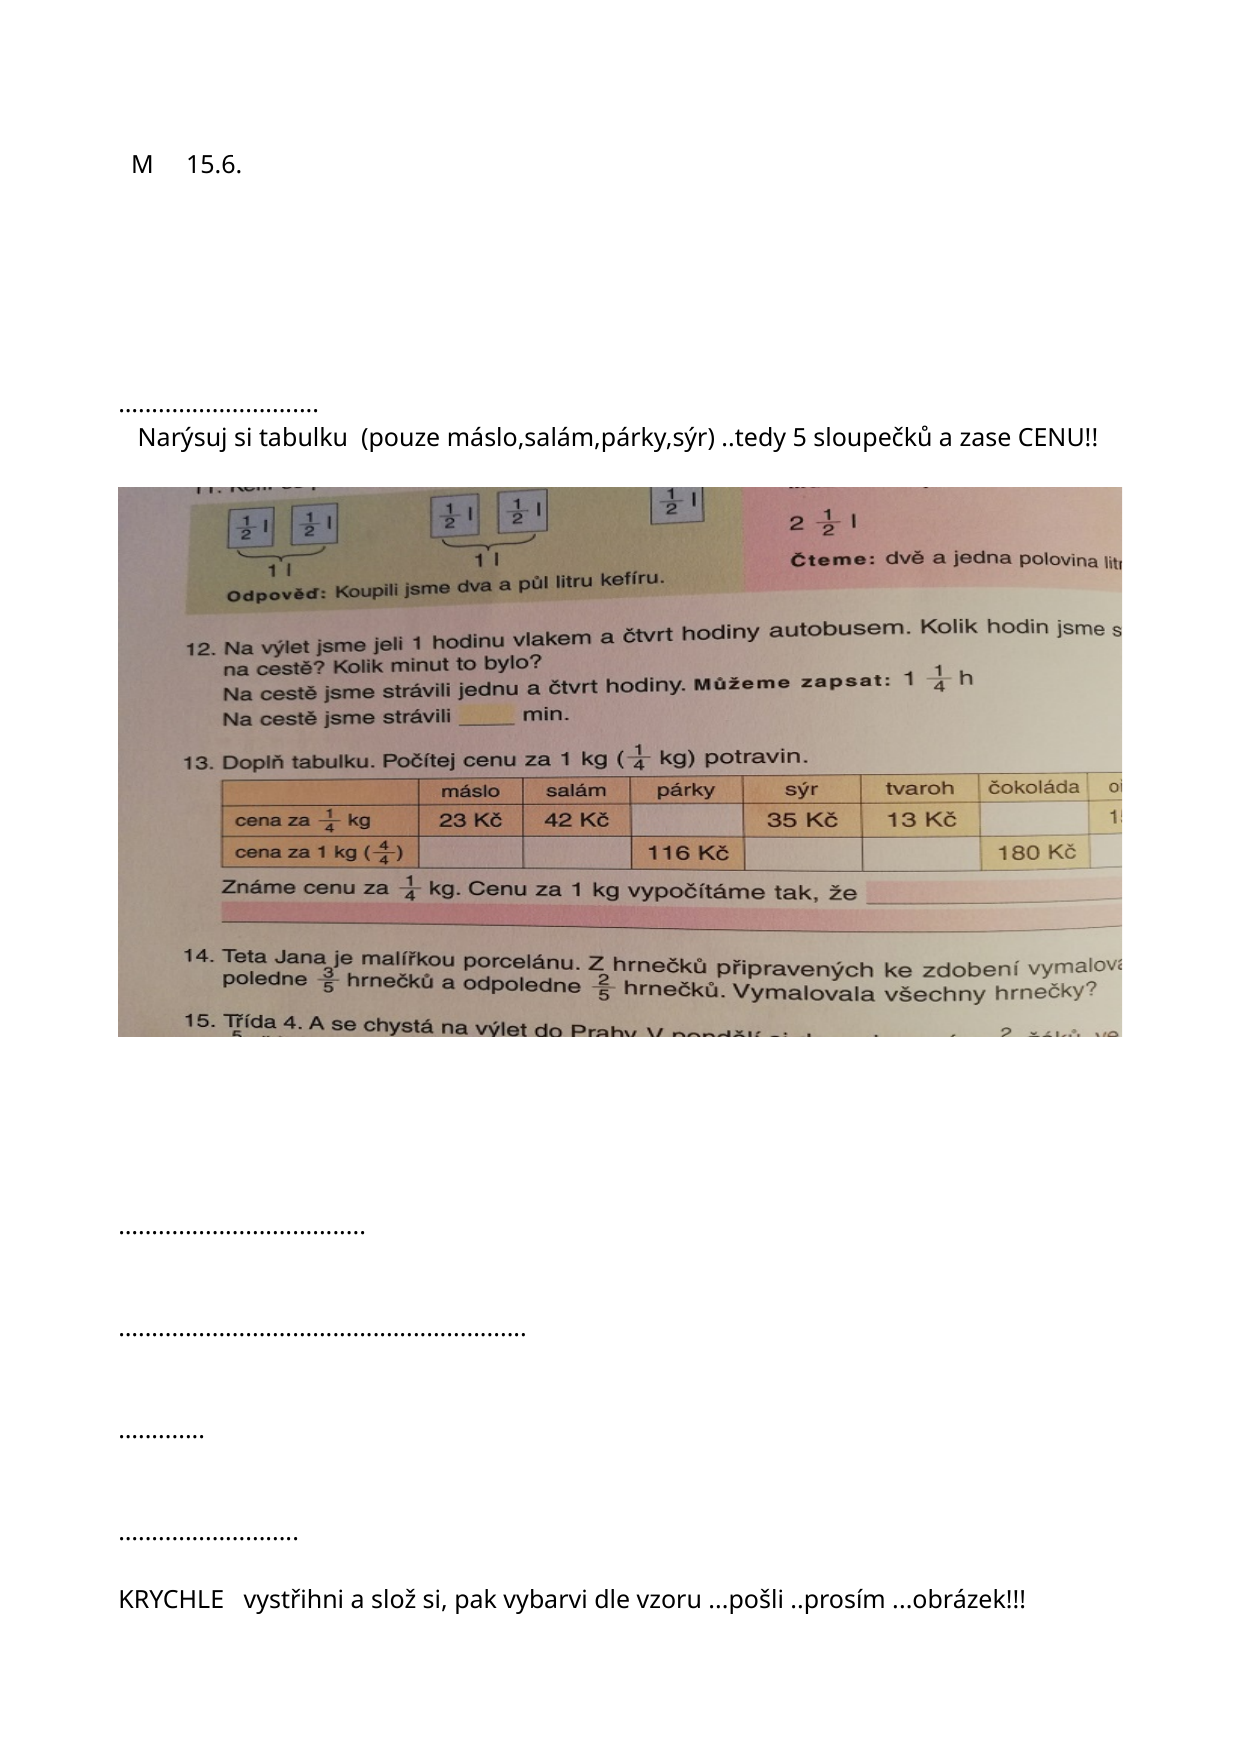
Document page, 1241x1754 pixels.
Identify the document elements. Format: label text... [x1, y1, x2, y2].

text …........................... [118, 385, 1122, 419]
text …........................ [118, 1514, 1122, 1548]
text ….......... [118, 1412, 1122, 1446]
text ….......................................................... [118, 1309, 1122, 1344]
text KRYCHLE vystřihni a slož si, pak vybarvi dle vzoru ...pošli ..prosím ...obrázek!!! [118, 1582, 1122, 1616]
text ….................................. [118, 1207, 1122, 1241]
text Narýsuj si tabulku (pouze máslo,salám,párky,sýr) ..tedy 5 sloupečků a zase CENU!! [118, 419, 1122, 453]
picture [118, 487, 1123, 1037]
text M 15.6. [118, 147, 1122, 181]
